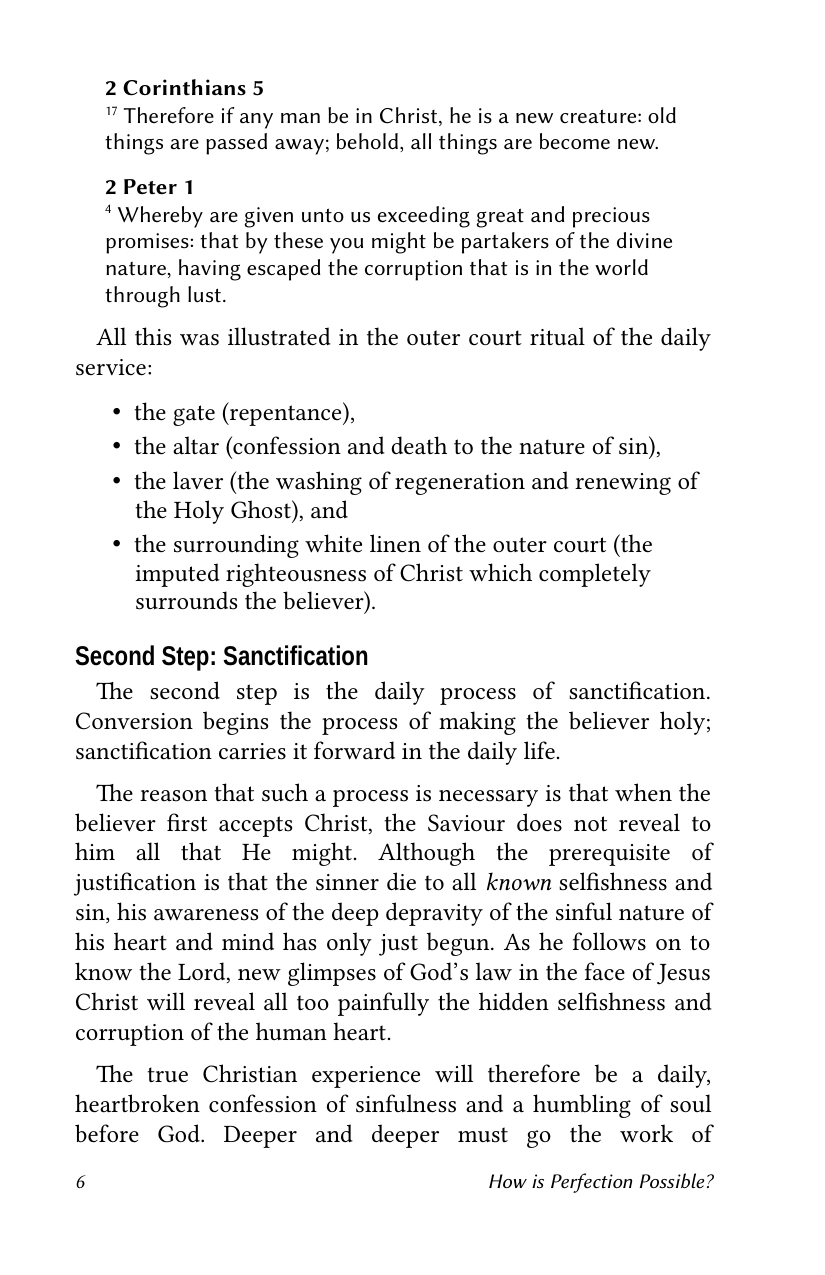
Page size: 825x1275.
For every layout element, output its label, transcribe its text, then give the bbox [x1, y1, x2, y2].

list the surrounding white linen of the outer court (the imputed righteousness of Christ which completely surrounds the believer). [112, 530, 712, 616]
text 4 Whereby are given unto us exceeding great and precious promises: that by these you might be partakers of the divine nature, having escaped the corruption that is in the world through lust. [105, 201, 682, 308]
list the laver (the washing of regeneration and renewing of the Holy Ghost), and [112, 467, 712, 524]
text 2 Peter 1 [105, 174, 712, 200]
list the altar (confession and death to the nature of sin), [112, 432, 712, 461]
text All this was illustrated in the outer court ritual of the daily service: [75, 323, 712, 382]
text The reason that such a process is necessary is that when the believer first accepts Christ, the Saviour does not reveal to him all that He might. Although the prerequisite of justification is that the sinner die to all known selfishness and sin, his awareness of the deep depravity of the sinful nature of his heart and mind has only just begun. As he follows on to know the Lord, new glimpses of God’s law in the face of Jesus Christ will reveal all too painfully the hidden selfishness and corruption of the human heart. [75, 779, 712, 1046]
text 2 Corinthians 5 [105, 75, 712, 101]
text 17 Therefore if any man be in Christ, he is a new creature: old things are passed away; behold, all things are become new. [105, 103, 682, 155]
text The true Christian experience will therefore be a daily, heartbroken confession of sinfulness and a humbling of soul before God. Deeper and deeper must go the work of [75, 1060, 712, 1148]
subtitle Second Step: Sanctification [75, 640, 712, 671]
list the gate (repentance), [112, 398, 712, 426]
text The second step is the daily process of sanctification. Conversion begins the process of making the believer holy; sanctification carries it forward in the daily life. [75, 677, 712, 765]
